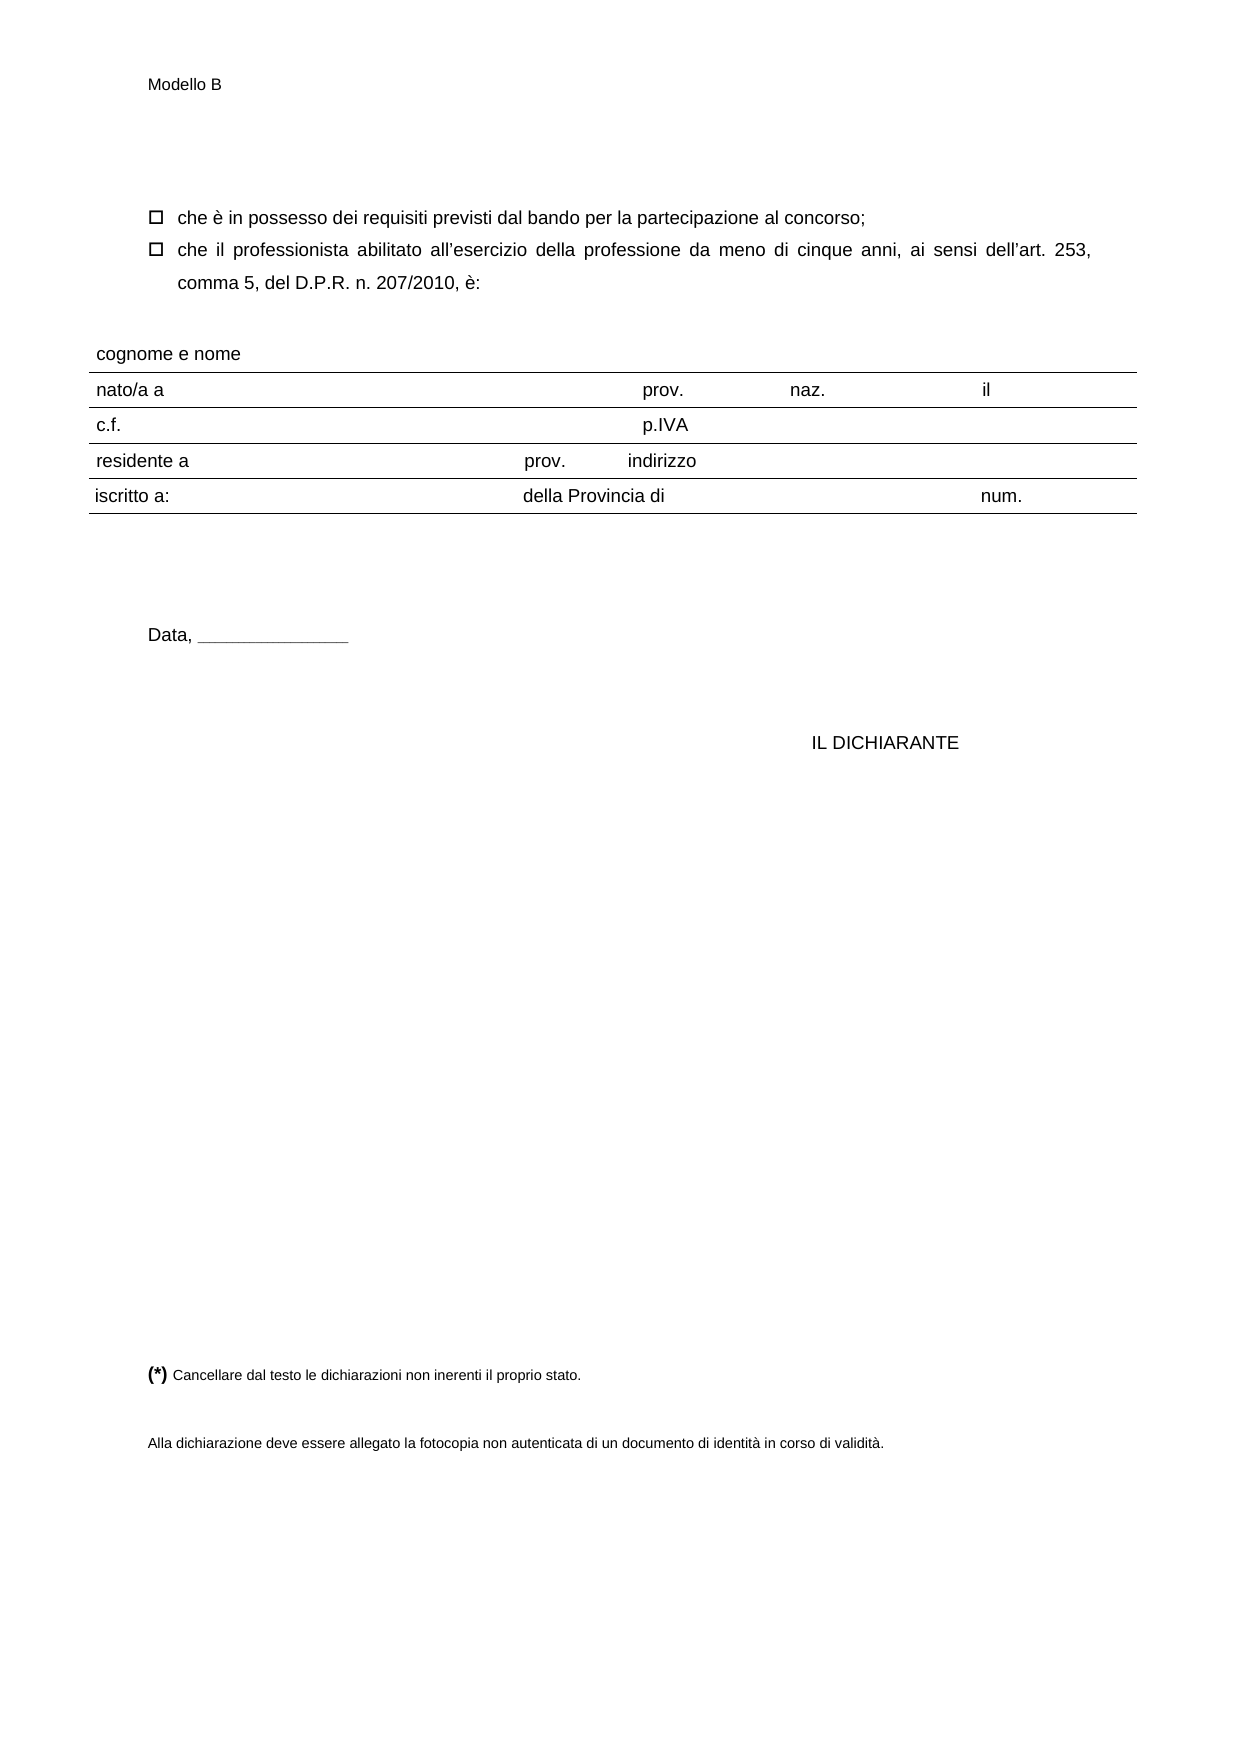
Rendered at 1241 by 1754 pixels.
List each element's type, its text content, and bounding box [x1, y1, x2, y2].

list che il professionista abilitato all’esercizio della professione da meno di cinque anni, ai sensi dell’art. 253, comma 5, del D.P.R. n. 207/2010, è: [148, 239, 1092, 293]
table_header [251, 336, 1137, 372]
table_header cognome e nome [89, 336, 251, 372]
table_cell [576, 444, 620, 478]
table_cell [177, 373, 635, 407]
table_cell residente a [89, 444, 207, 478]
table_cell [842, 373, 975, 407]
text IL DICHIARANTE [738, 732, 1092, 753]
table_cell indirizzo [620, 444, 709, 478]
text Alla dichiarazione deve essere allegato la fotocopia non autenticata di un documento di identità in corso di validità. [148, 1434, 1092, 1451]
table_cell il [975, 373, 1004, 407]
table_cell num. [975, 479, 1034, 513]
list che è in possesso dei requisiti previsti dal bando per la partecipazione al concorso; [148, 207, 1092, 228]
table_cell della Provincia di [517, 479, 709, 513]
table_cell iscritto a: [89, 479, 192, 513]
table_cell [192, 479, 517, 513]
table_cell naz. [783, 373, 842, 407]
table_cell p.IVA [635, 408, 709, 442]
table_cell nato/a a [89, 373, 177, 407]
table_cell [1004, 373, 1137, 407]
table_cell [709, 479, 975, 513]
table_cell [177, 408, 635, 442]
text Data, __________________________ [148, 624, 1092, 645]
table_cell [207, 444, 517, 478]
table_cell [1034, 479, 1137, 513]
table_cell prov. [517, 444, 576, 478]
table_cell prov. [635, 373, 709, 407]
table_cell [709, 408, 1137, 442]
text (*) Cancellare dal testo le dichiarazioni non inerenti il proprio stato. [148, 1363, 1092, 1384]
table_cell [709, 444, 1137, 478]
table_cell c.f. [89, 408, 177, 442]
table_cell [709, 373, 783, 407]
